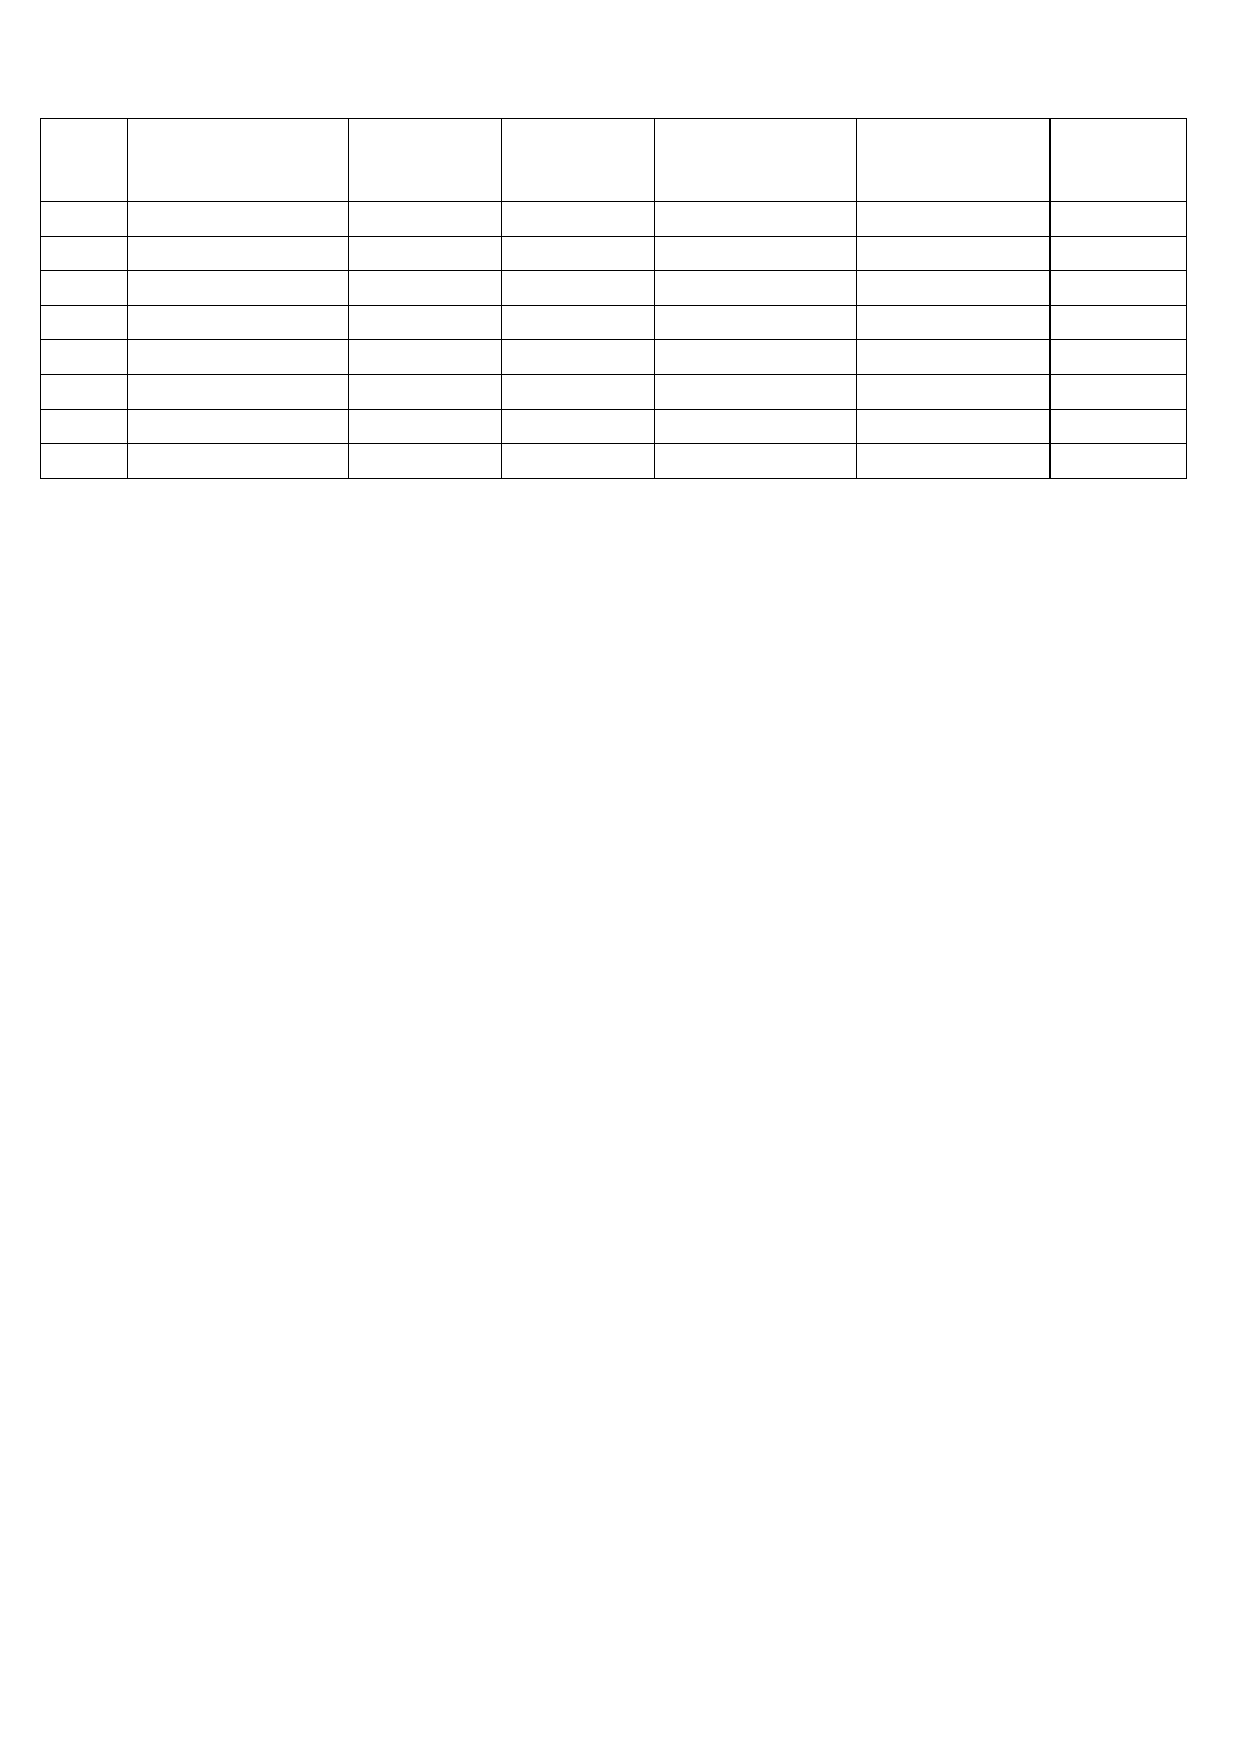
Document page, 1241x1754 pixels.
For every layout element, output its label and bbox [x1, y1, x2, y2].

table_cell [1051, 119, 1186, 201]
table_cell [655, 202, 856, 236]
table_cell [655, 306, 856, 339]
table_cell [1051, 202, 1186, 236]
table_cell [1051, 306, 1186, 339]
table_cell [41, 375, 127, 408]
table_cell [857, 237, 1049, 270]
table_cell [128, 410, 348, 443]
table_cell [857, 444, 1049, 478]
table_cell [655, 375, 856, 408]
table_cell [349, 340, 501, 374]
table_cell [655, 237, 856, 270]
table_cell [857, 375, 1049, 408]
table_cell [655, 340, 856, 374]
table_cell [41, 202, 127, 236]
table_cell [502, 202, 654, 236]
table_cell [128, 237, 348, 270]
table_cell [128, 375, 348, 408]
table_cell [128, 444, 348, 478]
table_cell [857, 202, 1049, 236]
table_cell [502, 340, 654, 374]
table_cell [41, 410, 127, 443]
table_cell [41, 444, 127, 478]
table_cell [41, 306, 127, 339]
table_cell [1051, 237, 1186, 270]
table_cell [349, 306, 501, 339]
table_cell [857, 306, 1049, 339]
table_cell [502, 119, 654, 201]
table_cell [502, 375, 654, 408]
table_cell [349, 375, 501, 408]
table_cell [128, 202, 348, 236]
table_cell [349, 410, 501, 443]
table_cell [1051, 375, 1186, 408]
table_cell [128, 340, 348, 374]
table_cell [1051, 271, 1186, 305]
table_cell [128, 306, 348, 339]
table_cell [41, 271, 127, 305]
table_cell [502, 306, 654, 339]
table_cell [502, 410, 654, 443]
table_cell [128, 119, 348, 201]
table_cell [41, 237, 127, 270]
table_cell [857, 410, 1049, 443]
table_cell [41, 340, 127, 374]
table_cell [128, 271, 348, 305]
table_cell [857, 271, 1049, 305]
table_cell [1051, 340, 1186, 374]
table_cell [349, 237, 501, 270]
table_cell [655, 271, 856, 305]
table_cell [857, 340, 1049, 374]
table_cell [349, 202, 501, 236]
table_cell [1051, 410, 1186, 443]
table_cell [655, 119, 856, 201]
table_cell [502, 237, 654, 270]
table_cell [502, 271, 654, 305]
table_cell [502, 444, 654, 478]
table_cell [349, 119, 501, 201]
table_cell [655, 444, 856, 478]
table_cell [349, 271, 501, 305]
table_cell [857, 119, 1049, 201]
table_cell [349, 444, 501, 478]
table_cell [1051, 444, 1186, 478]
table_cell [655, 410, 856, 443]
table_cell [41, 119, 127, 201]
